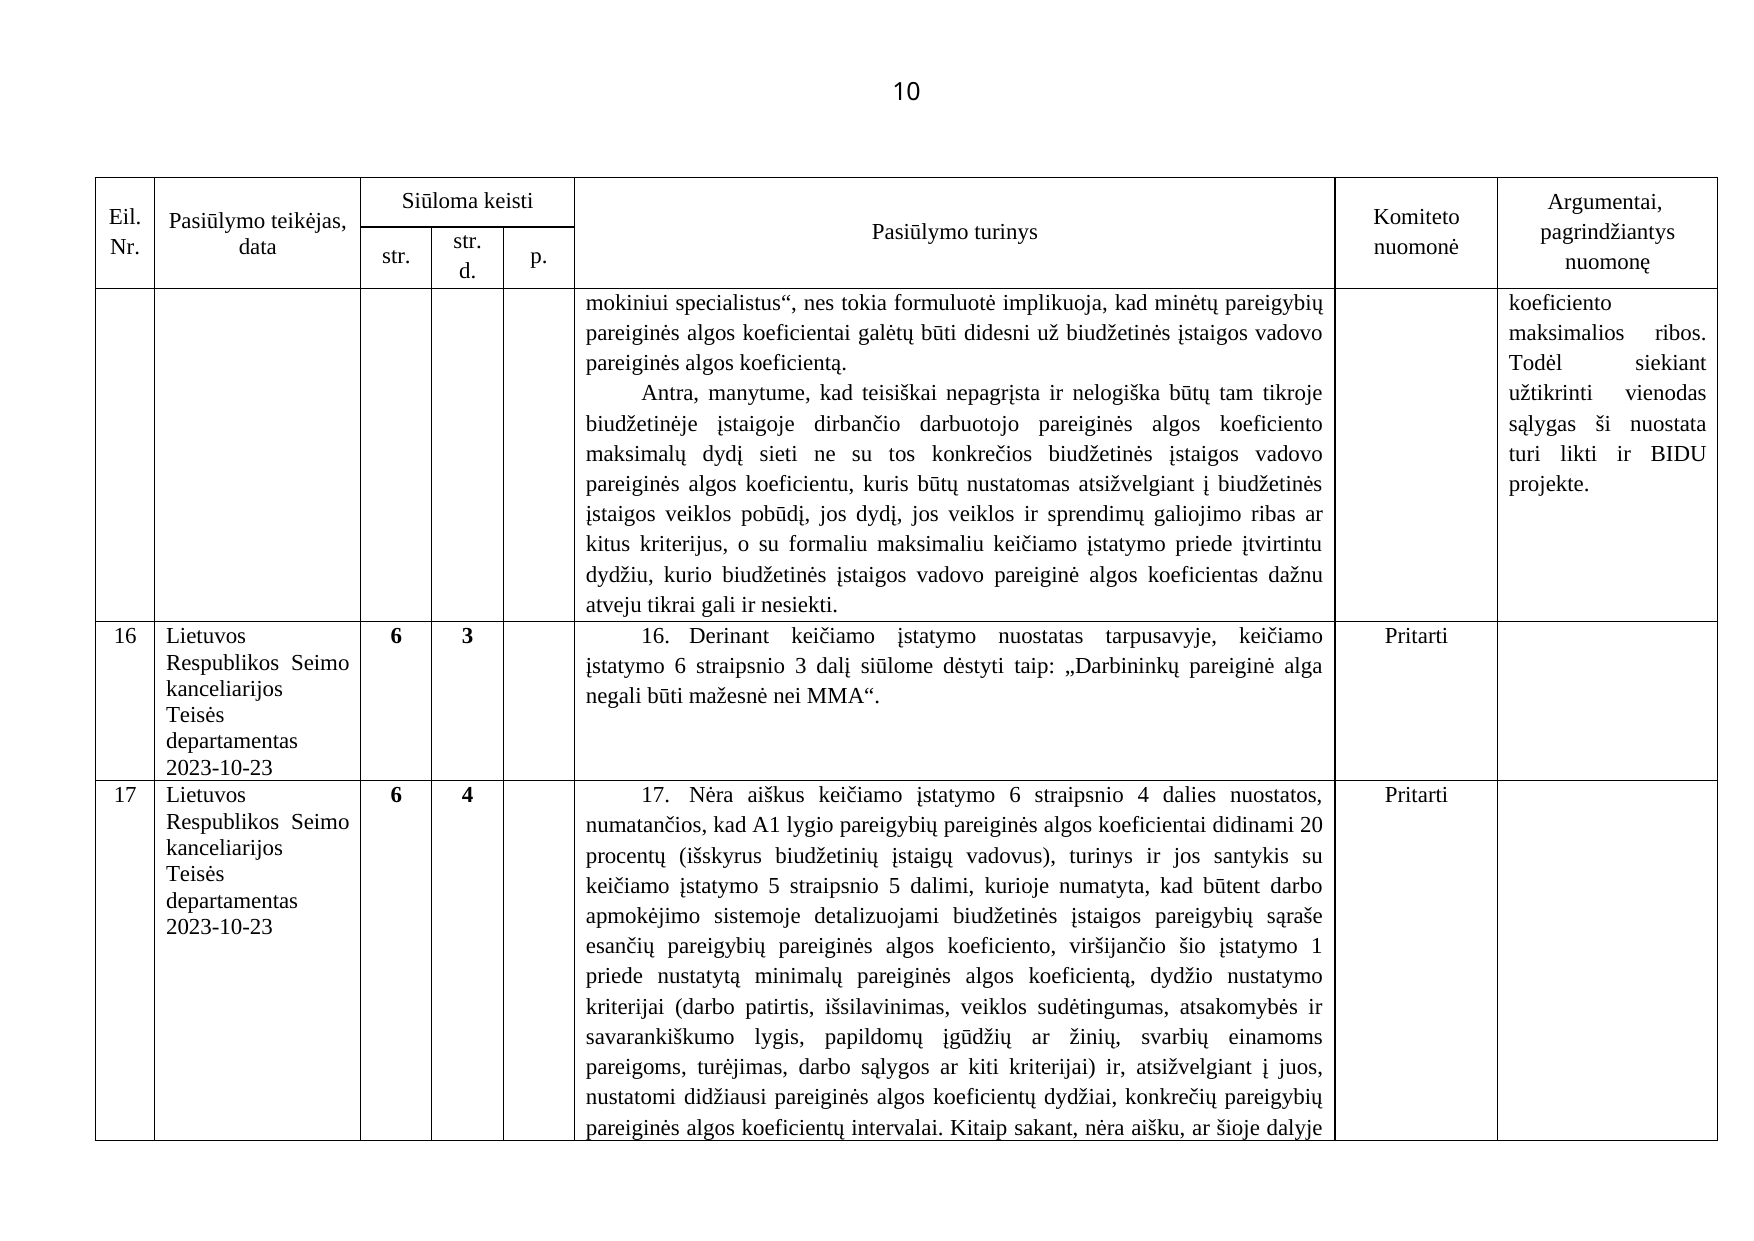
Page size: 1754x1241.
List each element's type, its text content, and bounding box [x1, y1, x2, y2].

table_cell [1498, 781, 1717, 1140]
table_cell 4 [432, 781, 503, 1140]
table_cell Pritarti [1336, 781, 1497, 1140]
table_cell 3 [432, 622, 503, 780]
table_cell 17 [96, 781, 154, 1140]
table_cell [504, 289, 574, 621]
table_header Eil. Nr. [96, 178, 154, 288]
table_cell [504, 622, 574, 780]
table_header Argumentai, pagrindžiantys nuomonę [1498, 178, 1717, 288]
table_header Komiteto nuomonė [1336, 178, 1497, 288]
table_cell [155, 289, 360, 621]
table_cell koeficiento maksimalios ribos. Todėl siekiant užtikrinti vienodas sąlygas ši nuostata turi likti ir BIDU projekte. [1498, 289, 1717, 621]
table_cell [1336, 289, 1497, 621]
table_cell [432, 289, 503, 621]
table_cell 6 [361, 622, 431, 780]
table_header Pasiūlymo teikėjas, data [155, 178, 360, 288]
table_cell str. d. [432, 228, 503, 288]
table_cell Lietuvos Respublikos Seimo kanceliarijos Teisės departamentas 2023-10-23 [155, 622, 360, 780]
table_cell 16 [96, 622, 154, 780]
table_cell Lietuvos Respublikos Seimo kanceliarijos Teisės departamentas 2023-10-23 [155, 781, 360, 1140]
table_cell [96, 289, 154, 621]
table_cell Pritarti [1336, 622, 1497, 780]
table_cell mokiniui specialistus“, nes tokia formuluotė implikuoja, kad minėtų pareigybių pareiginės algos koeficientai galėtų būti didesni už biudžetinės įstaigos vadovo pareiginės algos koeficientą. Antra, manytume, kad teisiškai nepagrįsta ir nelogiška būtų tam tikroje biudžetinėje įstaigoje dirbančio darbuotojo pareiginės algos koeficiento maksimalų dydį sieti ne su tos konkrečios biudžetinės įstaigos vadovo pareiginės algos koeficientu, kuris būtų nustatomas atsižvelgiant į biudžetinės įstaigos veiklos pobūdį, jos dydį, jos veiklos ir sprendimų galiojimo ribas ar kitus kriterijus, o su formaliu maksimaliu keičiamo įstatymo priede įtvirtintu dydžiu, kurio biudžetinės įstaigos vadovo pareiginė algos koeficientas dažnu atveju tikrai gali ir nesiekti. [575, 289, 1334, 621]
table_header Siūloma keisti [361, 178, 574, 226]
table_cell str. [361, 228, 431, 288]
table_cell p. [504, 228, 574, 288]
table_cell [1498, 622, 1717, 780]
table_cell [504, 781, 574, 1140]
table_header Pasiūlymo turinys [575, 178, 1334, 288]
table_cell 6 [361, 781, 431, 1140]
table_cell [361, 289, 431, 621]
table_cell 16. Derinant keičiamo įstatymo nuostatas tarpusavyje, keičiamo įstatymo 6 straipsnio 3 dalį siūlome dėstyti taip: „Darbininkų pareiginė alga negali būti mažesnė nei MMA“. [575, 622, 1334, 780]
table_cell 17. Nėra aiškus keičiamo įstatymo 6 straipsnio 4 dalies nuostatos, numatančios, kad A1 lygio pareigybių pareiginės algos koeficientai didinami 20 procentų (išskyrus biudžetinių įstaigų vadovus), turinys ir jos santykis su keičiamo įstatymo 5 straipsnio 5 dalimi, kurioje numatyta, kad būtent darbo apmokėjimo sistemoje detalizuojami biudžetinės įstaigos pareigybių sąraše esančių pareigybių pareiginės algos koeficiento, viršijančio šio įstatymo 1 priede nustatytą minimalų pareiginės algos koeficientą, dydžio nustatymo kriterijai (darbo patirtis, išsilavinimas, veiklos sudėtingumas, atsakomybės ir savarankiškumo lygis, papildomų įgūdžių ar žinių, svarbių einamoms pareigoms, turėjimas, darbo sąlygos ar kiti kriterijai) ir, atsižvelgiant į juos, nustatomi didžiausi pareiginės algos koeficientų dydžiai, konkrečių pareigybių pareiginės algos koeficientų intervalai. Kitaip sakant, nėra aišku, ar šioje dalyje [575, 781, 1334, 1140]
